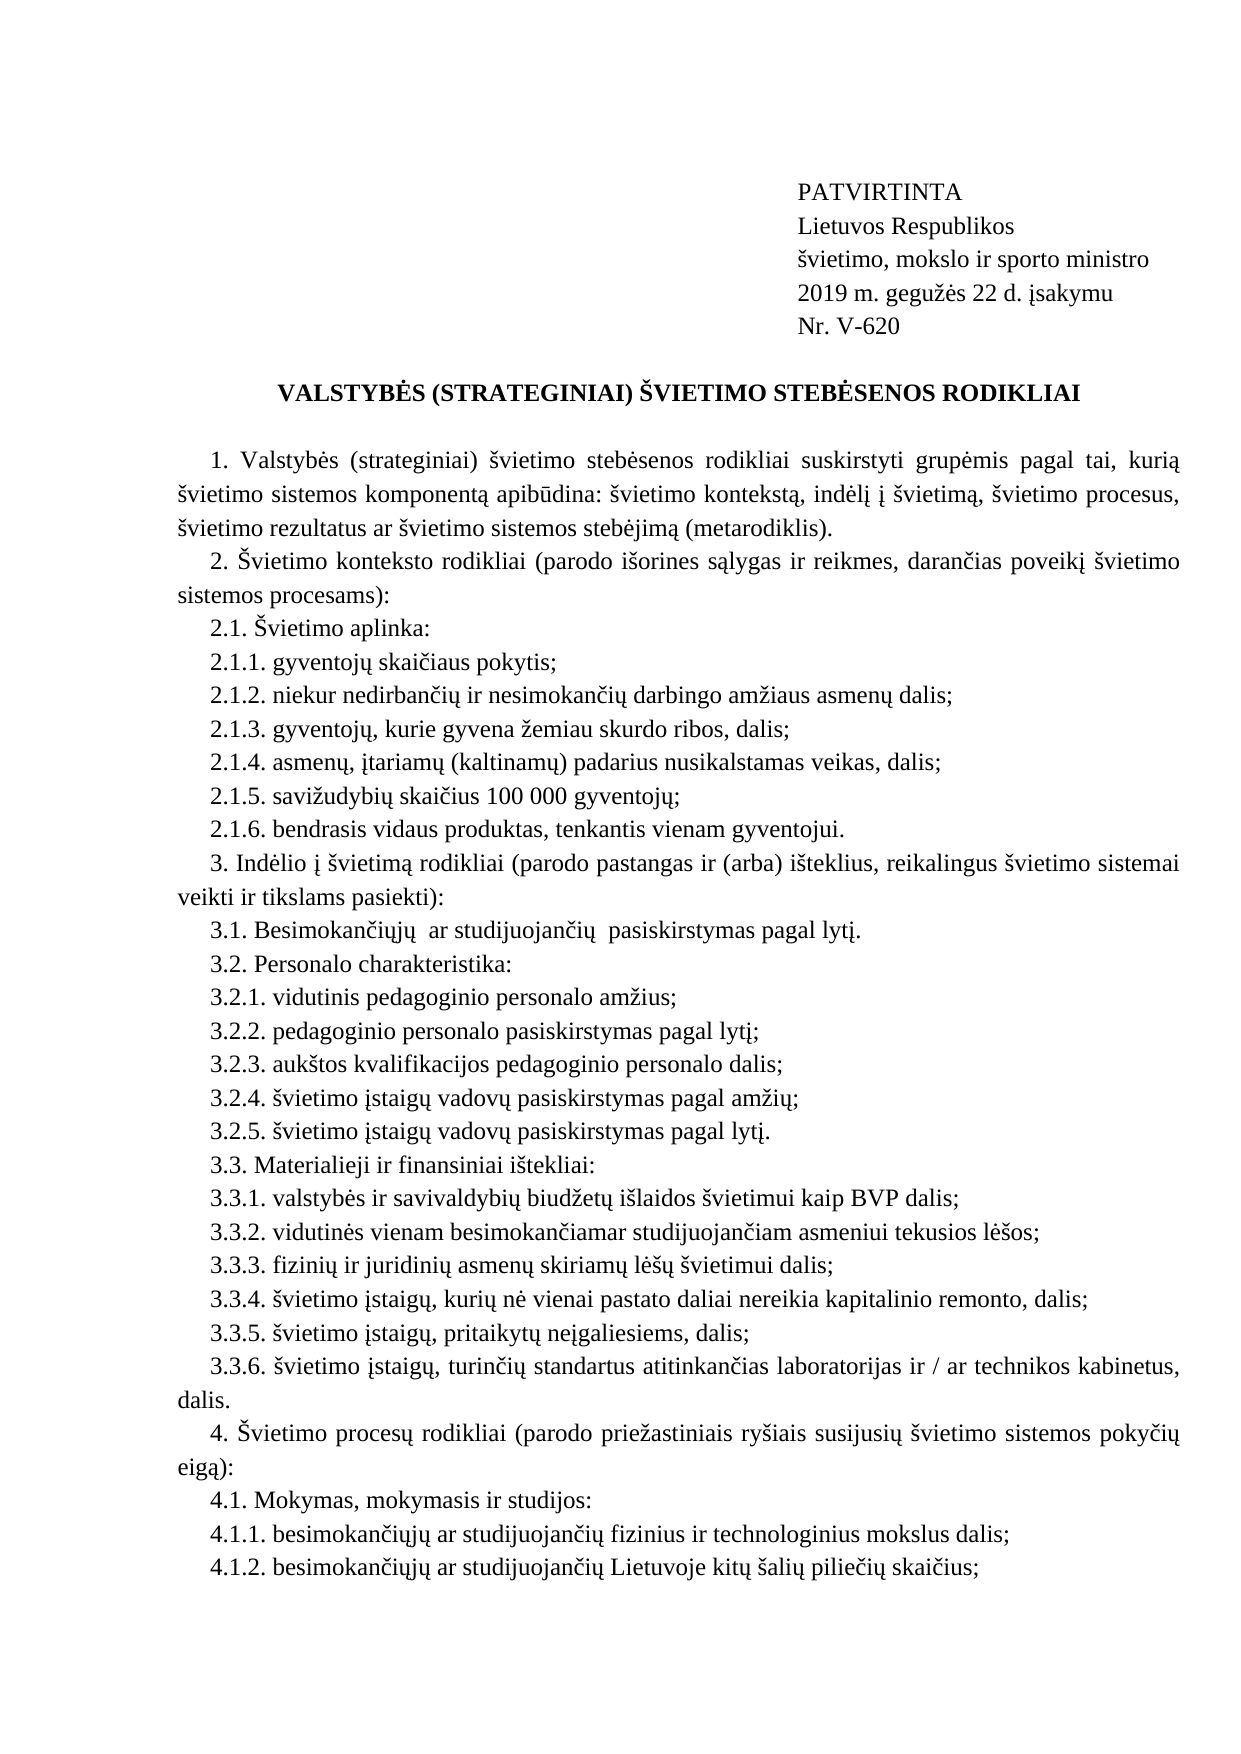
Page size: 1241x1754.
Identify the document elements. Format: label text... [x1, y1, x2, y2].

text 3.1. Besimokančiųjų ar studijuojančių pasiskirstymas pagal lytį. [177, 915, 1181, 944]
text 3.2.3. aukštos kvalifikacijos pedagoginio personalo dalis; [177, 1049, 1181, 1078]
text 3.2.4. švietimo įstaigų vadovų pasiskirstymas pagal amžių; [177, 1083, 1181, 1112]
text 3.2.5. švietimo įstaigų vadovų pasiskirstymas pagal lytį. [177, 1116, 1181, 1145]
text 2.1. Švietimo aplinka: [177, 613, 1181, 642]
text 2.1.3. gyventojų, kurie gyvena žemiau skurdo ribos, dalis; [177, 714, 1181, 743]
text 3.2.1. vidutinis pedagoginio personalo amžius; [177, 982, 1181, 1011]
text 4.1. Mokymas, mokymasis ir studijos: [177, 1485, 1181, 1514]
text 3.2. Personalo charakteristika: [177, 949, 1181, 977]
text Lietuvos Respublikos [797, 211, 1181, 239]
text 3.3.3. fizinių ir juridinių asmenų skiriamų lėšų švietimui dalis; [177, 1251, 1181, 1279]
text švietimo, mokslo ir sporto ministro [797, 244, 1181, 273]
text valstybės (strateginiai) švietimo stebėsenos rodikliai [177, 378, 1181, 407]
text 3.2.2. pedagoginio personalo pasiskirstymas pagal lytį; [177, 1016, 1181, 1044]
text 3.3.2. vidutinės vienam besimokančiamar studijuojančiam asmeniui tekusios lėšos; [177, 1217, 1181, 1246]
text 3.3.6. švietimo įstaigų, turinčių standartus atitinkančias laboratorijas ir / ar technikos kabinetus, dalis. [177, 1351, 1181, 1413]
text PATVIRTINTA [797, 177, 1181, 206]
text 2019 m. gegužės 22 d. įsakymu [797, 278, 1181, 307]
text 3.3.1. valstybės ir savivaldybių biudžetų išlaidos švietimui kaip BVP dalis; [177, 1183, 1181, 1212]
text 4. Švietimo procesų rodikliai (parodo priežastiniais ryšiais susijusių švietimo sistemos pokyčių eigą): [177, 1418, 1181, 1481]
text 1. Valstybės (strateginiai) švietimo stebėsenos rodikliai suskirstyti grupėmis pagal tai, kurią švietimo sistemos komponentą apibūdina: švietimo kontekstą, indėlį į švietimą, švietimo procesus, švietimo rezultatus ar švietimo sistemos stebėjimą (metarodiklis). [177, 446, 1181, 541]
text 3.3. Materialieji ir finansiniai ištekliai: [177, 1150, 1181, 1179]
text 4.1.2. besimokančiųjų ar studijuojančių Lietuvoje kitų šalių piliečių skaičius; [177, 1552, 1181, 1581]
text Nr. V-620 [797, 311, 1181, 340]
text 2.1.1. gyventojų skaičiaus pokytis; [177, 647, 1181, 676]
text 2.1.5. savižudybių skaičius 100 000 gyventojų; [177, 781, 1181, 810]
text 3.3.4. švietimo įstaigų, kurių nė vienai pastato daliai nereikia kapitalinio remonto, dalis; [177, 1284, 1181, 1313]
text 2.1.2. niekur nedirbančių ir nesimokančių darbingo amžiaus asmenų dalis; [177, 680, 1181, 709]
text 2.1.6. bendrasis vidaus produktas, tenkantis vienam gyventojui. [177, 814, 1181, 843]
text 3. Indėlio į švietimą rodikliai (parodo pastangas ir (arba) išteklius, reikalingus švietimo sistemai veikti ir tikslams pasiekti): [177, 848, 1181, 910]
text 3.3.5. švietimo įstaigų, pritaikytų neįgaliesiems, dalis; [177, 1318, 1181, 1346]
text 2.1.4. asmenų, įtariamų (kaltinamų) padarius nusikalstamas veikas, dalis; [177, 747, 1181, 776]
text 2. Švietimo konteksto rodikliai (parodo išorines sąlygas ir reikmes, darančias poveikį švietimo sistemos procesams): [177, 546, 1181, 608]
text 4.1.1. besimokančiųjų ar studijuojančių fizinius ir technologinius mokslus dalis; [177, 1519, 1181, 1548]
